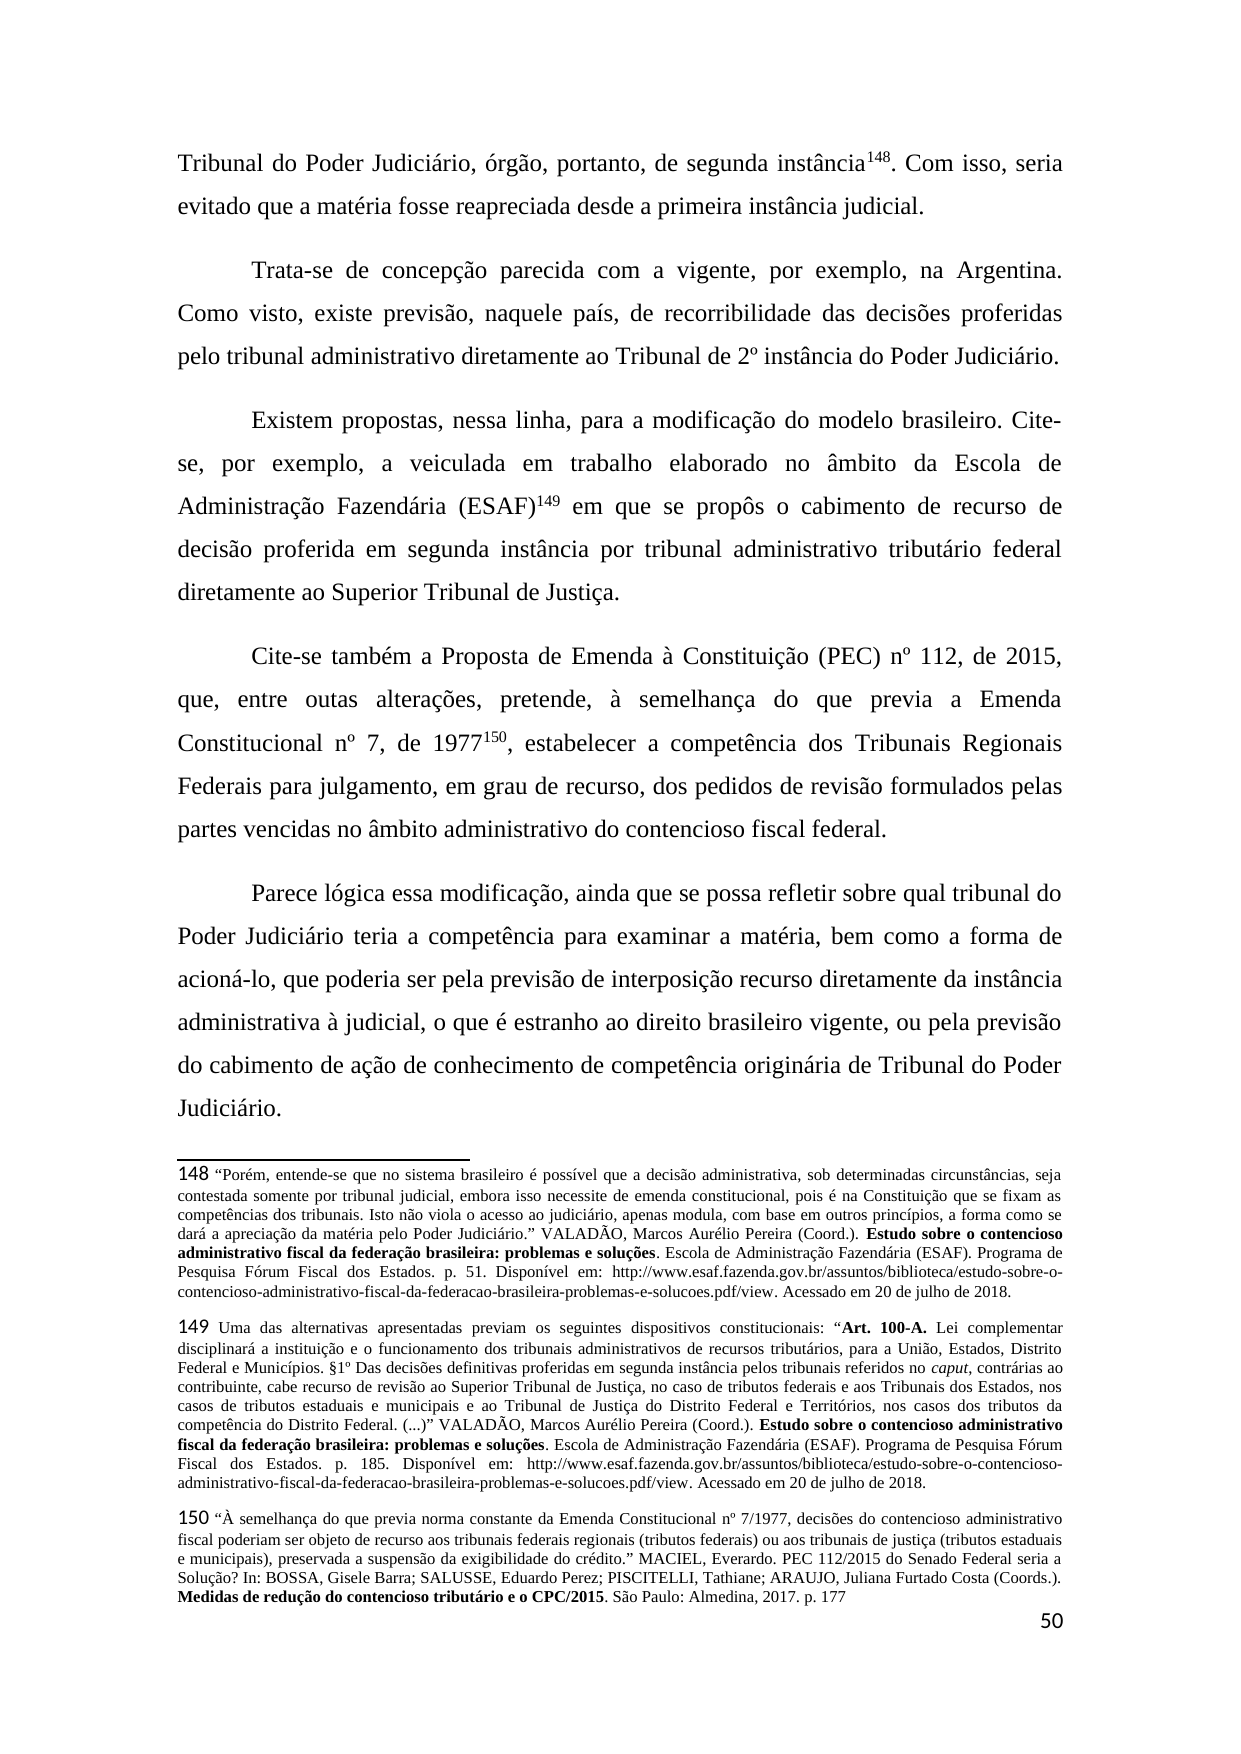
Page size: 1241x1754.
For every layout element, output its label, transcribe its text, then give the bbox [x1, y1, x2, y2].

text Tribunal do Poder Judiciário, órgão, portanto, de segunda instância. Com isso, seria evitado que a matéria fosse reapreciada desde a primeira instância judicial. [177, 148, 1063, 219]
text “À semelhança do que previa norma constante da Emenda Constitucional nº 7/1977, decisões do contencioso administrativo fiscal poderiam ser objeto de recurso aos tribunais federais regionais (tributos federais) ou aos tribunais de justiça (tributos estaduais e municipais), preservada a suspensão da exigibilidade do crédito.” MACIEL, Everardo. PEC 112/2015 do Senado Federal seria a Solução? In: BOSSA, Gisele Barra; SALUSSE, Eduardo Perez; PISCITELLI, Tathiane; ARAUJO, Juliana Furtado Costa (Coords.). Medidas de redução do contencioso tributário e o CPC/2015. São Paulo: Almedina, 2017. p. 177 [177, 1504, 1063, 1606]
text Existem propostas, nessa linha, para a modificação do modelo brasileiro. Cite-se, por exemplo, a veiculada em trabalho elaborado no âmbito da Escola de Administração Fazendária (ESAF) em que se propôs o cabimento de recurso de decisão proferida em segunda instância por tribunal administrativo tributário federal diretamente ao Superior Tribunal de Justiça. [177, 405, 1063, 606]
text Uma das alternativas apresentadas previam os seguintes dispositivos constitucionais: “Art. 100-A. Lei complementar disciplinará a instituição e o funcionamento dos tribunais administrativos de recursos tributários, para a União, Estados, Distrito Federal e Municípios. §1º Das decisões definitivas proferidas em segunda instância pelos tribunais referidos no caput, contrárias ao contribuinte, cabe recurso de revisão ao Superior Tribunal de Justiça, no caso de tributos federais e aos Tribunais dos Estados, nos casos de tributos estaduais e municipais e ao Tribunal de Justiça do Distrito Federal e Territórios, nos casos dos tributos da competência do Distrito Federal. (...)” VALADÃO, Marcos Aurélio Pereira (Coord.). Estudo sobre o contencioso administrativo fiscal da federação brasileira: problemas e soluções. Escola de Administração Fazendária (ESAF). Programa de Pesquisa Fórum Fiscal dos Estados. p. 185. Disponível em: http://www.esaf.fazenda.gov.br/assuntos/biblioteca/estudo-sobre-o-contencioso-administrativo-fiscal-da-federacao-brasileira-problemas-e-solucoes.pdf/view. Acessado em 20 de julho de 2018. [177, 1313, 1063, 1492]
text “Porém, entende-se que no sistema brasileiro é possível que a decisão administrativa, sob determinadas circunstâncias, seja contestada somente por tribunal judicial, embora isso necessite de emenda constitucional, pois é na Constituição que se fixam as competências dos tribunais. Isto não viola o acesso ao judiciário, apenas modula, com base em outros princípios, a forma como se dará a apreciação da matéria pelo Poder Judiciário.” VALADÃO, Marcos Aurélio Pereira (Coord.). Estudo sobre o contencioso administrativo fiscal da federação brasileira: problemas e soluções. Escola de Administração Fazendária (ESAF). Programa de Pesquisa Fórum Fiscal dos Estados. p. 51. Disponível em: http://www.esaf.fazenda.gov.br/assuntos/biblioteca/estudo-sobre-o-contencioso-administrativo-fiscal-da-federacao-brasileira-problemas-e-solucoes.pdf/view. Acessado em 20 de julho de 2018. [177, 1160, 1063, 1301]
text Parece lógica essa modificação, ainda que se possa refletir sobre qual tribunal do Poder Judiciário teria a competência para examinar a matéria, bem como a forma de acioná-lo, que poderia ser pela previsão de interposição recurso diretamente da instância administrativa à judicial, o que é estranho ao direito brasileiro vigente, ou pela previsão do cabimento de ação de conhecimento de competência originária de Tribunal do Poder Judiciário. [177, 878, 1063, 1122]
text Trata-se de concepção parecida com a vigente, por exemplo, na Argentina. Como visto, existe previsão, naquele país, de recorribilidade das decisões proferidas pelo tribunal administrativo diretamente ao Tribunal de 2º instância do Poder Judiciário. [177, 255, 1063, 370]
text Cite-se também a Proposta de Emenda à Constituição (PEC) nº 112, de 2015, que, entre outas alterações, pretende, à semelhança do que previa a Emenda Constitucional nº 7, de 1977, estabelecer a competência dos Tribunais Regionais Federais para julgamento, em grau de recurso, dos pedidos de revisão formulados pelas partes vencidas no âmbito administrativo do contencioso fiscal federal. [177, 641, 1063, 843]
